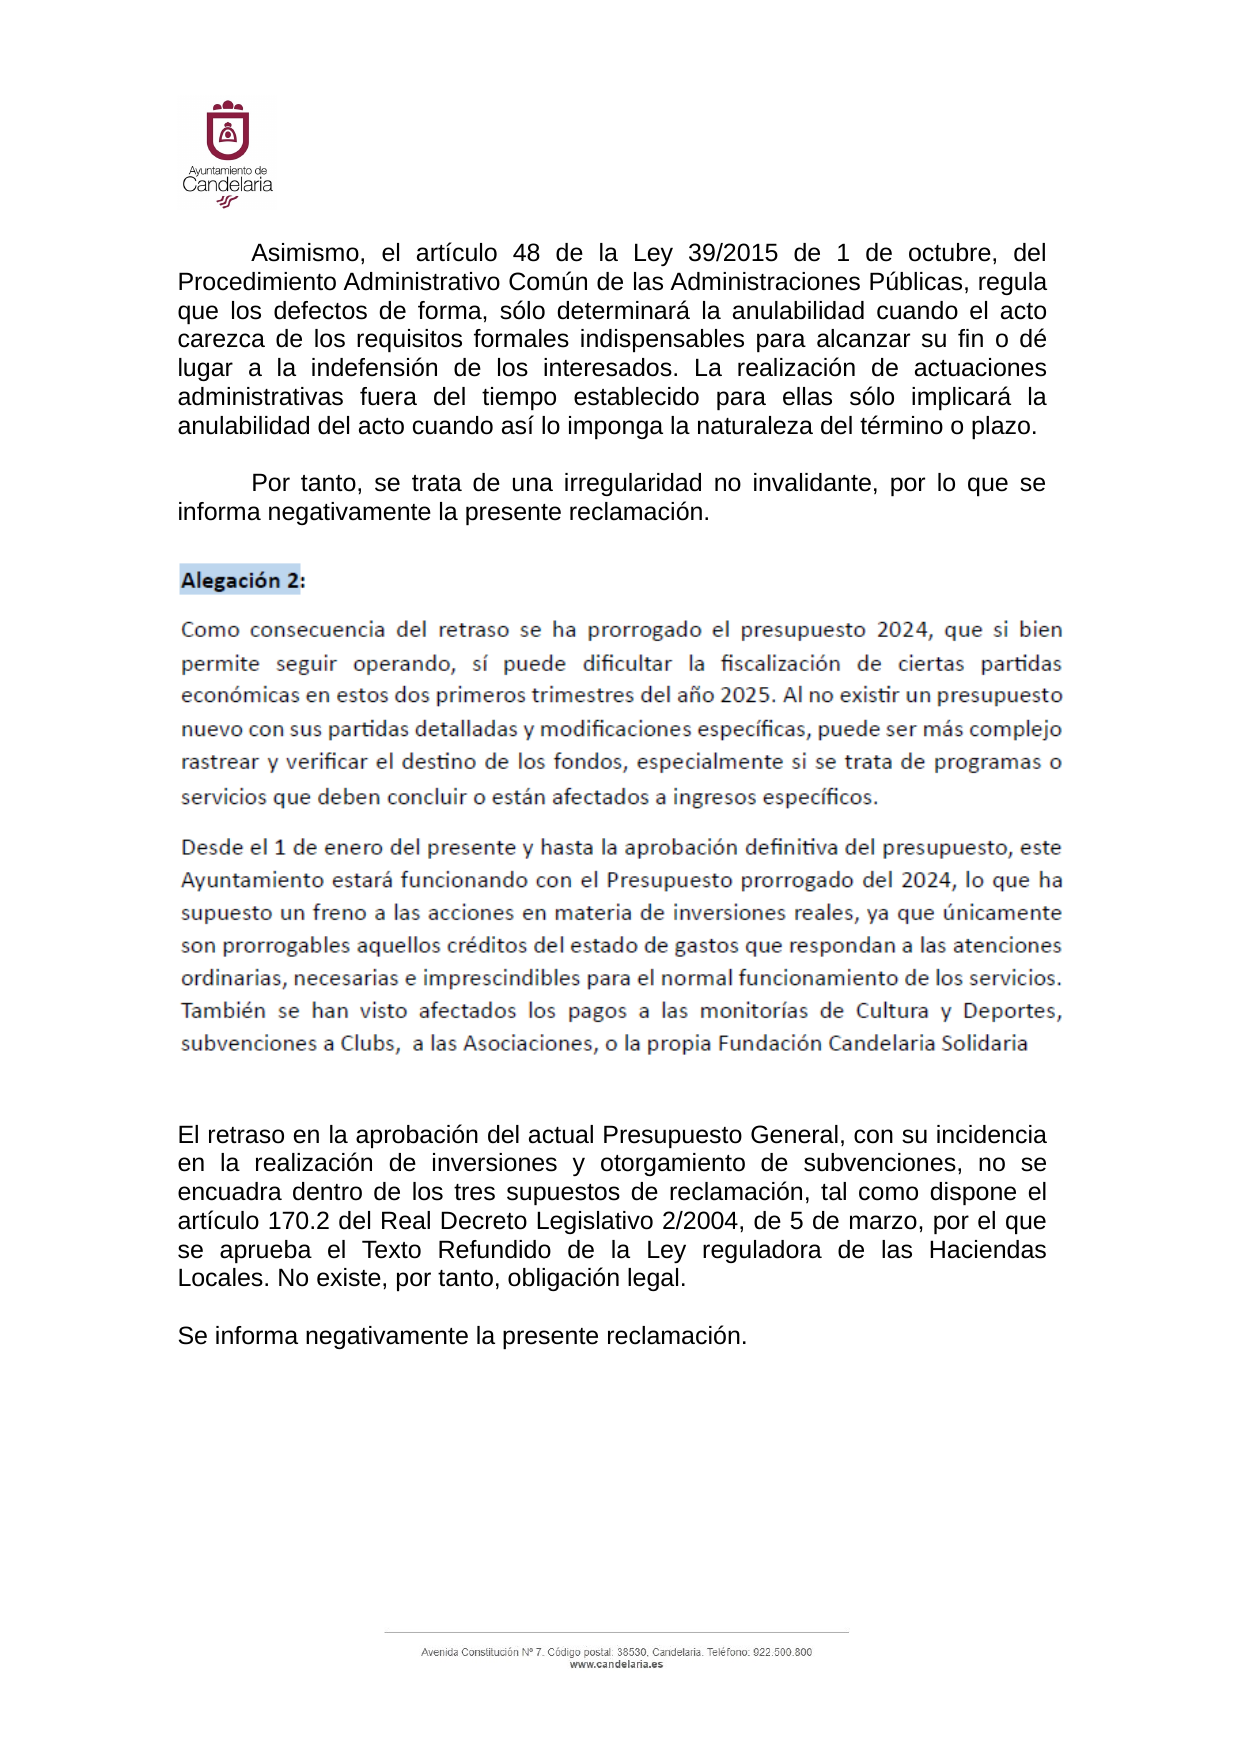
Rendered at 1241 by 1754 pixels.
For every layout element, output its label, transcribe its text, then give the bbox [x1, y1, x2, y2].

text Se informa negativamente la presente reclamación. [177, 1321, 1048, 1350]
text Asimismo, el artículo 48 de la Ley 39/2015 de 1 de octubre, del Procedimiento Administrativo Común de las Administraciones Públicas, regula que los defectos de forma, sólo determinará la anulabilidad cuando el acto carezca de los requisitos formales indispensables para alcanzar su fin o dé lugar a la indefensión de los interesados. La realización de actuaciones administrativas fuera del tiempo establecido para ellas sólo implicará la anulabilidad del acto cuando así lo imponga la naturaleza del término o plazo. [177, 238, 1048, 439]
text Por tanto, se trata de una irregularidad no invalidante, por lo que se informa negativamente la presente reclamación. [177, 468, 1048, 526]
text El retraso en la aprobación del actual Presupuesto General, con su incidencia en la realización de inversiones y otorgamiento de subvenciones, no se encuadra dentro de los tres supuestos de reclamación, tal como dispone el artículo 170.2 del Real Decreto Legislativo 2/2004, de 5 de marzo, por el que se aprueba el Texto Refundido de la Ley reguladora de las Haciendas Locales. No existe, por tanto, obligación legal. [177, 1120, 1048, 1292]
